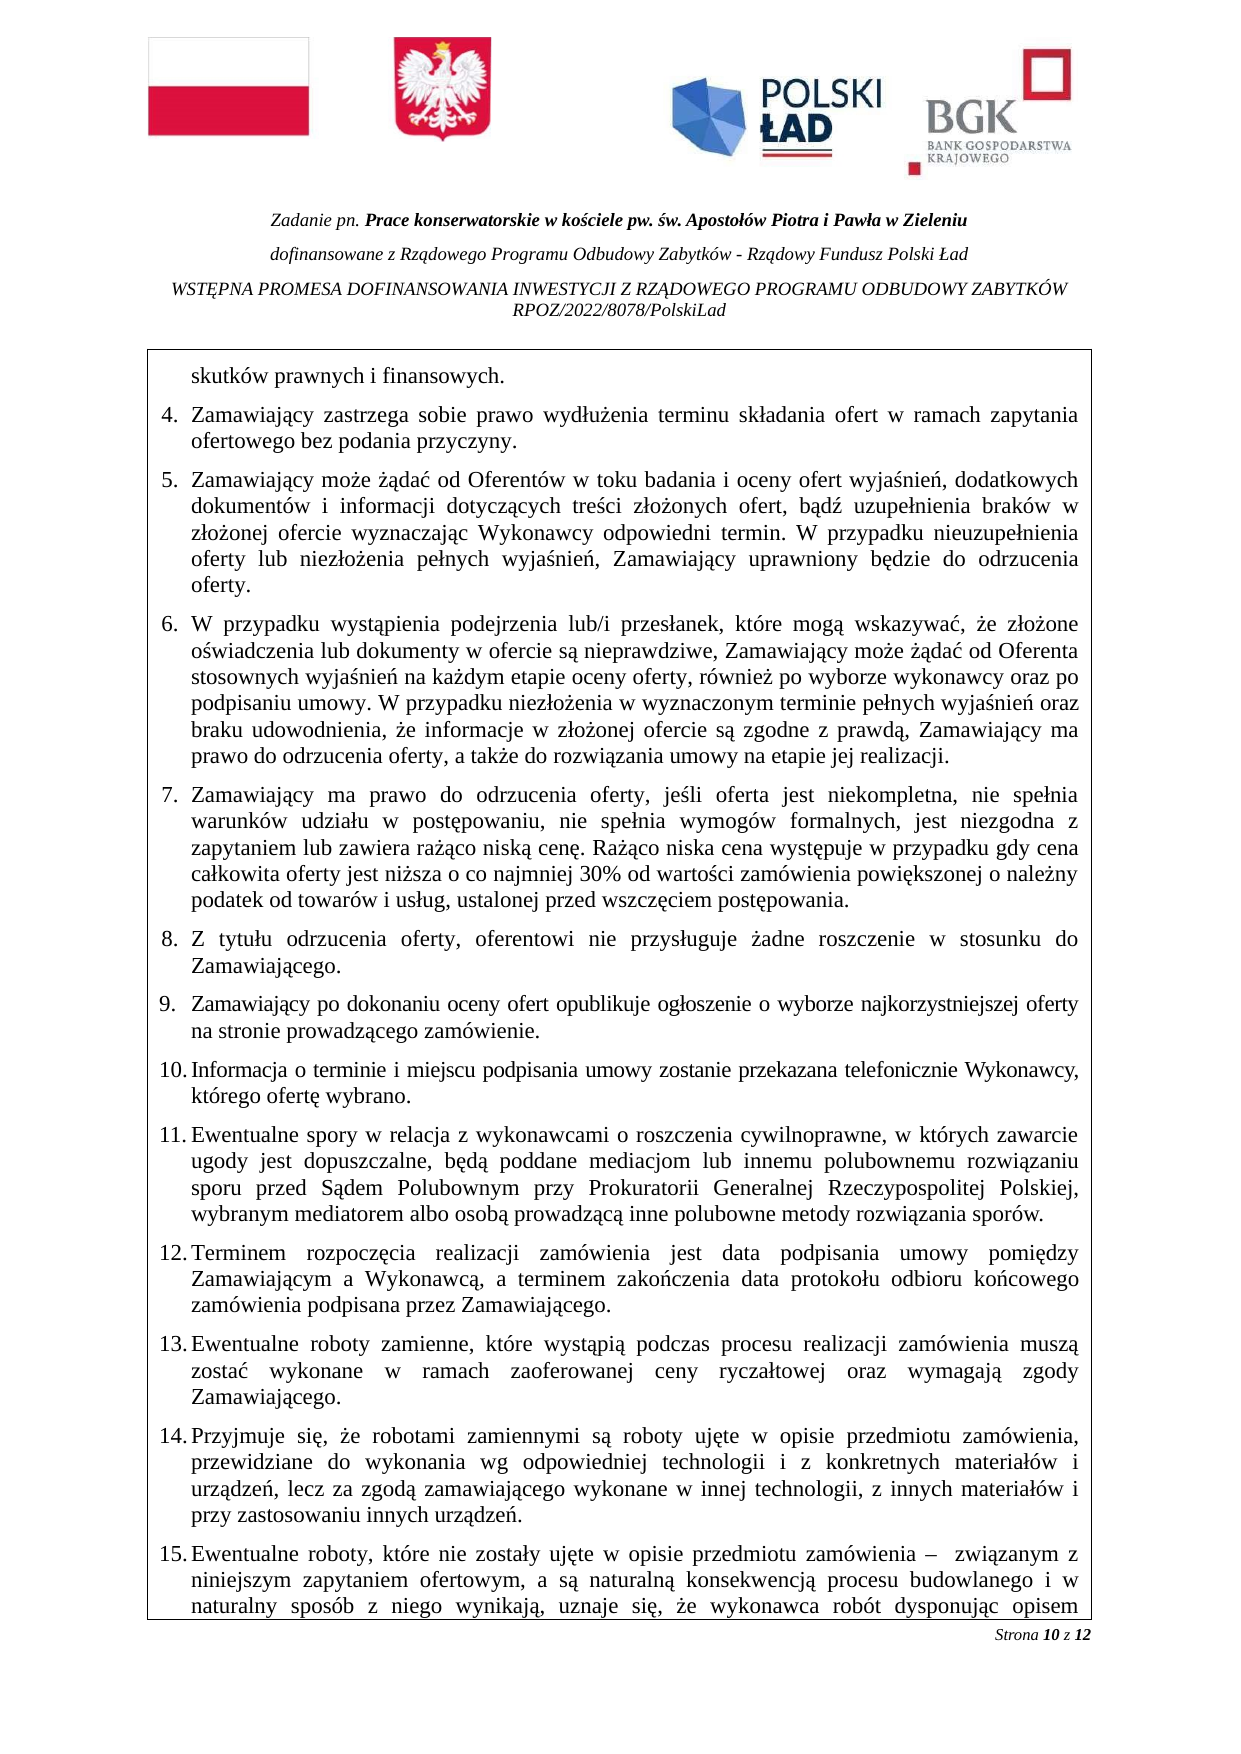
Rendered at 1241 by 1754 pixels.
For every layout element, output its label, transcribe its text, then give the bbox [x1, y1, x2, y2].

table_cell skutków prawnych i finansowych. Zamawiający zastrzega sobie prawo wydłużenia terminu składania ofert w ramach zapytania ofertowego bez podania przyczyny. Zamawiający może żądać od Oferentów w toku badania i oceny ofert wyjaśnień, dodatkowych dokumentów i informacji dotyczących treści złożonych ofert, bądź uzupełnienia braków w złożonej ofercie wyznaczając Wykonawcy odpowiedni termin. W przypadku nieuzupełnienia oferty lub niezłożenia pełnych wyjaśnień, Zamawiający uprawniony będzie do odrzucenia oferty. W przypadku wystąpienia podejrzenia lub/i przesłanek, które mogą wskazywać, że złożone oświadczenia lub dokumenty w ofercie są nieprawdziwe, Zamawiający może żądać od Oferenta stosownych wyjaśnień na każdym etapie oceny oferty, również po wyborze wykonawcy oraz po podpisaniu umowy. W przypadku niezłożenia w wyznaczonym terminie pełnych wyjaśnień oraz braku udowodnienia, że informacje w złożonej ofercie są zgodne z prawdą, Zamawiający ma prawo do odrzucenia oferty, a także do rozwiązania umowy na etapie jej realizacji. Zamawiający ma prawo do odrzucenia oferty, jeśli oferta jest niekompletna, nie spełnia warunków udziału w postępowaniu, nie spełnia wymogów formalnych, jest niezgodna z zapytaniem lub zawiera rażąco niską cenę. Rażąco niska cena występuje w przypadku gdy cena całkowita oferty jest niższa o co najmniej 30% od wartości zamówienia powiększonej o należny podatek od towarów i usług, ustalonej przed wszczęciem postępowania. Z tytułu odrzucenia oferty, oferentowi nie przysługuje żadne roszczenie w stosunku do Zamawiającego. Zamawiający po dokonaniu oceny ofert opublikuje ogłoszenie o wyborze najkorzystniejszej oferty na stronie prowadzącego zamówienie. Informacja o terminie i miejscu podpisania umowy zostanie przekazana telefonicznie Wykonawcy, którego ofertę wybrano. Ewentualne spory w relacja z wykonawcami o roszczenia cywilnoprawne, w których zawarcie ugody jest dopuszczalne, będą poddane mediacjom lub innemu polubownemu rozwiązaniu sporu przed Sądem Polubownym przy Prokuratorii Generalnej Rzeczypospolitej Polskiej, wybranym mediatorem albo osobą prowadzącą inne polubowne metody rozwiązania sporów. Terminem rozpoczęcia realizacji zamówienia jest data podpisania umowy pomiędzy Zamawiającym a Wykonawcą, a terminem zakończenia data protokołu odbioru końcowego zamówienia podpisana przez Zamawiającego. Ewentualne roboty zamienne, które wystąpią podczas procesu realizacji zamówienia muszą zostać wykonane w ramach zaoferowanej ceny ryczałtowej oraz wymagają zgody Zamawiającego. Przyjmuje się, że robotami zamiennymi są roboty ujęte w opisie przedmiotu zamówienia, przewidziane do wykonania wg odpowiedniej technologii i z konkretnych materiałów i urządzeń, lecz za zgodą zamawiającego wykonane w innej technologii, z innych materiałów i przy zastosowaniu innych urządzeń. Ewentualne roboty, które nie zostały ujęte w opisie przedmiotu zamówienia – związanym z niniejszym zapytaniem ofertowym, a są naturalną konsekwencją procesu budowlanego i w naturalny sposób z niego wynikają, uznaje się, że wykonawca robót dysponując opisem [148, 350, 1091, 1619]
